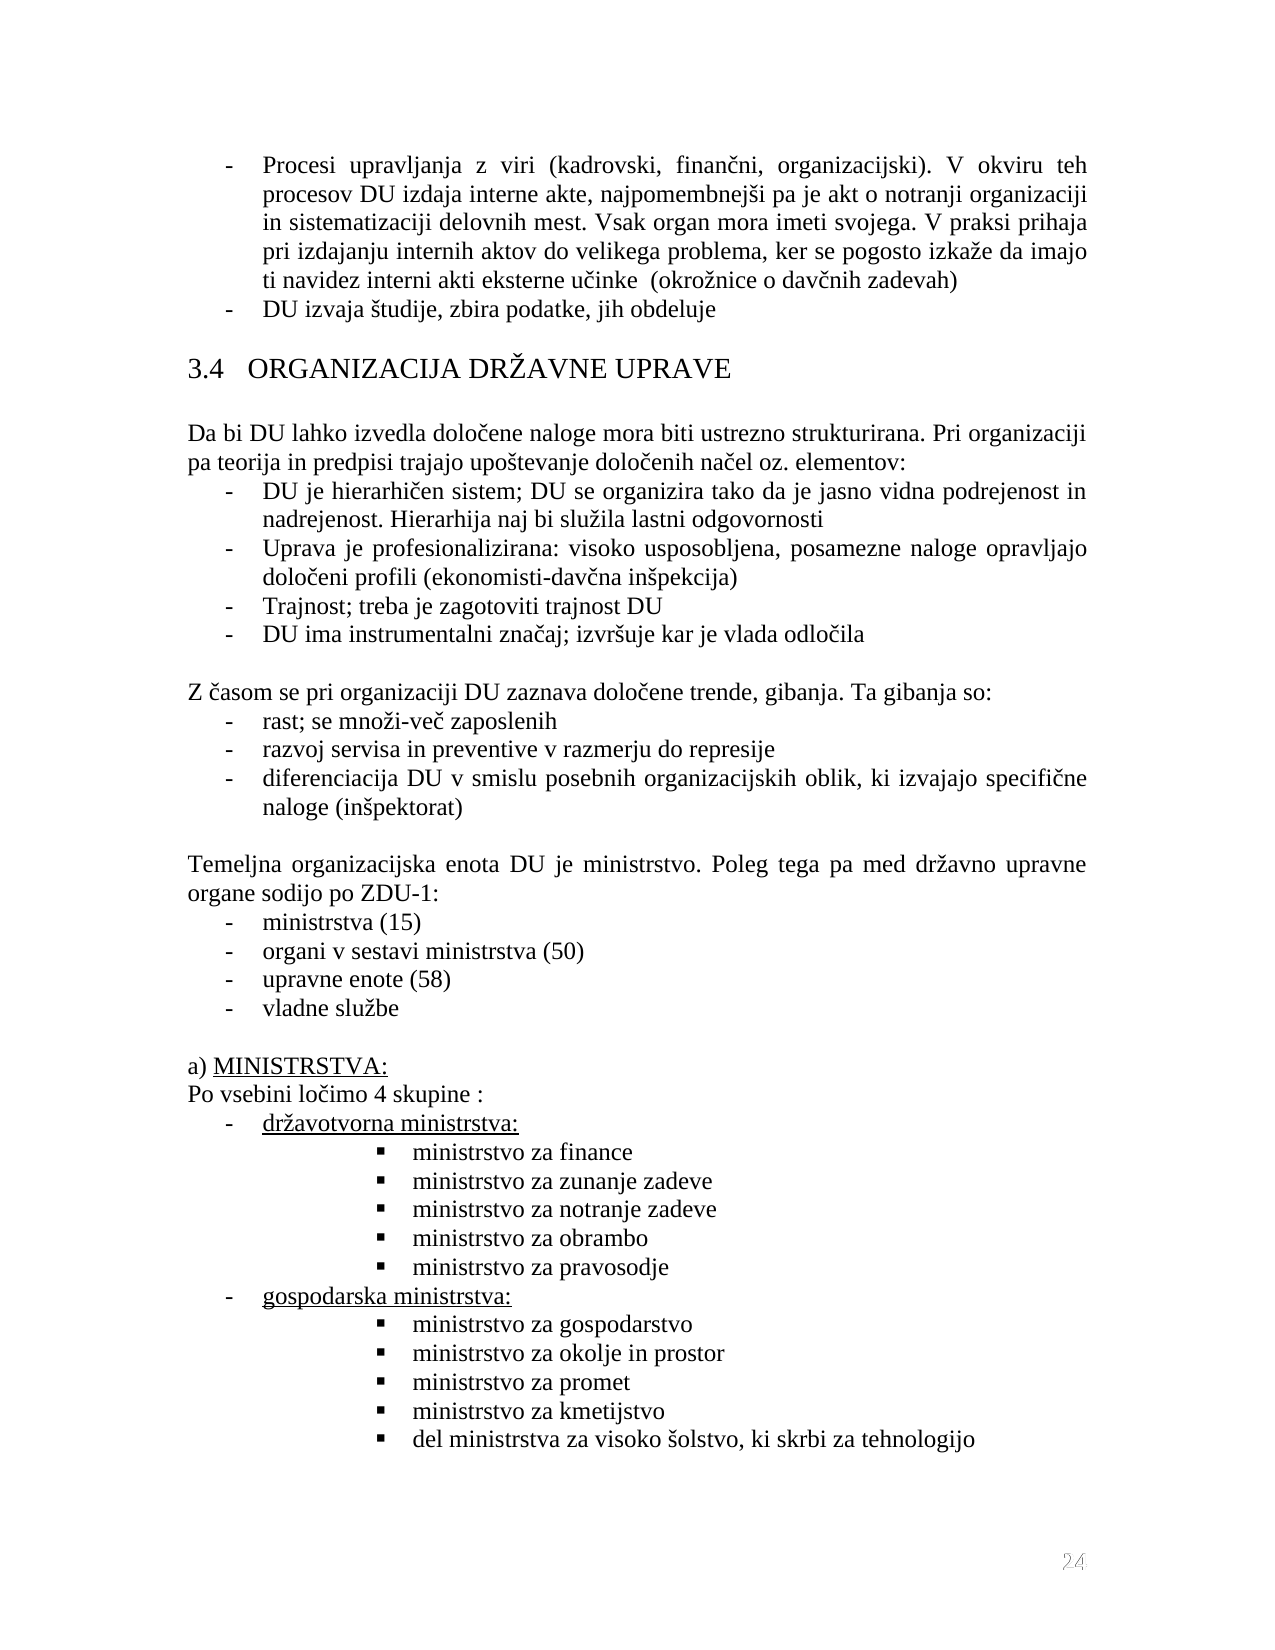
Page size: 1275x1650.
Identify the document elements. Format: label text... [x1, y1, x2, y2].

list upravne enote (58) [225, 964, 1088, 993]
list DU ima instrumentalni značaj; izvršuje kar je vlada odločila [225, 619, 1088, 648]
text Z časom se pri organizaciji DU zaznava določene trende, gibanja. Ta gibanja so: [187, 677, 1088, 706]
text Da bi DU lahko izvedla določene naloge mora biti ustrezno strukturirana. Pri organizaciji pa teorija in predpisi trajajo upoštevanje določenih načel oz. elementov: [187, 418, 1088, 476]
list ministrstvo za notranje zadeve [375, 1194, 1088, 1223]
list ministrstvo za pravosodje [375, 1252, 1088, 1281]
list Trajnost; treba je zagotoviti trajnost DU [225, 591, 1088, 619]
list ministrstvo za finance [375, 1137, 1088, 1166]
list DU izvaja študije, zbira podatke, jih obdeluje [225, 294, 1088, 322]
list Uprava je profesionalizirana: visoko usposobljena, posamezne naloge opravljajo določeni profili (ekonomisti-davčna inšpekcija) [225, 533, 1088, 591]
list gospodarska ministrstva: [225, 1281, 1088, 1309]
list ministrstvo za obrambo [375, 1223, 1088, 1252]
list ministrstvo za kmetijstvo [375, 1396, 1088, 1424]
list ministrstvo za promet [375, 1367, 1088, 1396]
list vladne službe [225, 993, 1088, 1022]
list DU je hierarhičen sistem; DU se organizira tako da je jasno vidna podrejenost in nadrejenost. Hierarhija naj bi služila lastni odgovornosti [225, 476, 1088, 533]
list ministrstvo za zunanje zadeve [375, 1166, 1088, 1194]
list del ministrstva za visoko šolstvo, ki skrbi za tehnologijo [375, 1424, 1088, 1453]
list rast; se množi-več zaposlenih [225, 706, 1088, 734]
list organi v sestavi ministrstva (50) [225, 936, 1088, 964]
text a) MINISTRSTVA: [187, 1051, 1088, 1079]
list ministrstva (15) [225, 907, 1088, 936]
list ministrstvo za okolje in prostor [375, 1338, 1088, 1367]
text Temeljna organizacijska enota DU je ministrstvo. Poleg tega pa med državno upravne organe sodijo po ZDU-1: [187, 849, 1088, 907]
list Procesi upravljanja z viri (kadrovski, finančni, organizacijski). V okviru teh procesov DU izdaja interne akte, najpomembnejši pa je akt o notranji organizaciji in sistematizaciji delovnih mest. Vsak organ mora imeti svojega. V praksi prihaja pri izdajanju internih aktov do velikega problema, ker se pogosto izkaže da imajo ti navidez interni akti eksterne učinke (okrožnice o davčnih zadevah) [225, 150, 1088, 294]
text Po vsebini ločimo 4 skupine : [187, 1079, 1088, 1108]
list diferenciacija DU v smislu posebnih organizacijskih oblik, ki izvajajo specifične naloge (inšpektorat) [225, 763, 1088, 821]
list državotvorna ministrstva: [225, 1108, 1088, 1137]
list razvoj servisa in preventive v razmerju do represije [225, 734, 1088, 763]
subtitle ORGANIZACIJA DRŽAVNE UPRAVE [187, 351, 1088, 385]
list ministrstvo za gospodarstvo [375, 1309, 1088, 1338]
